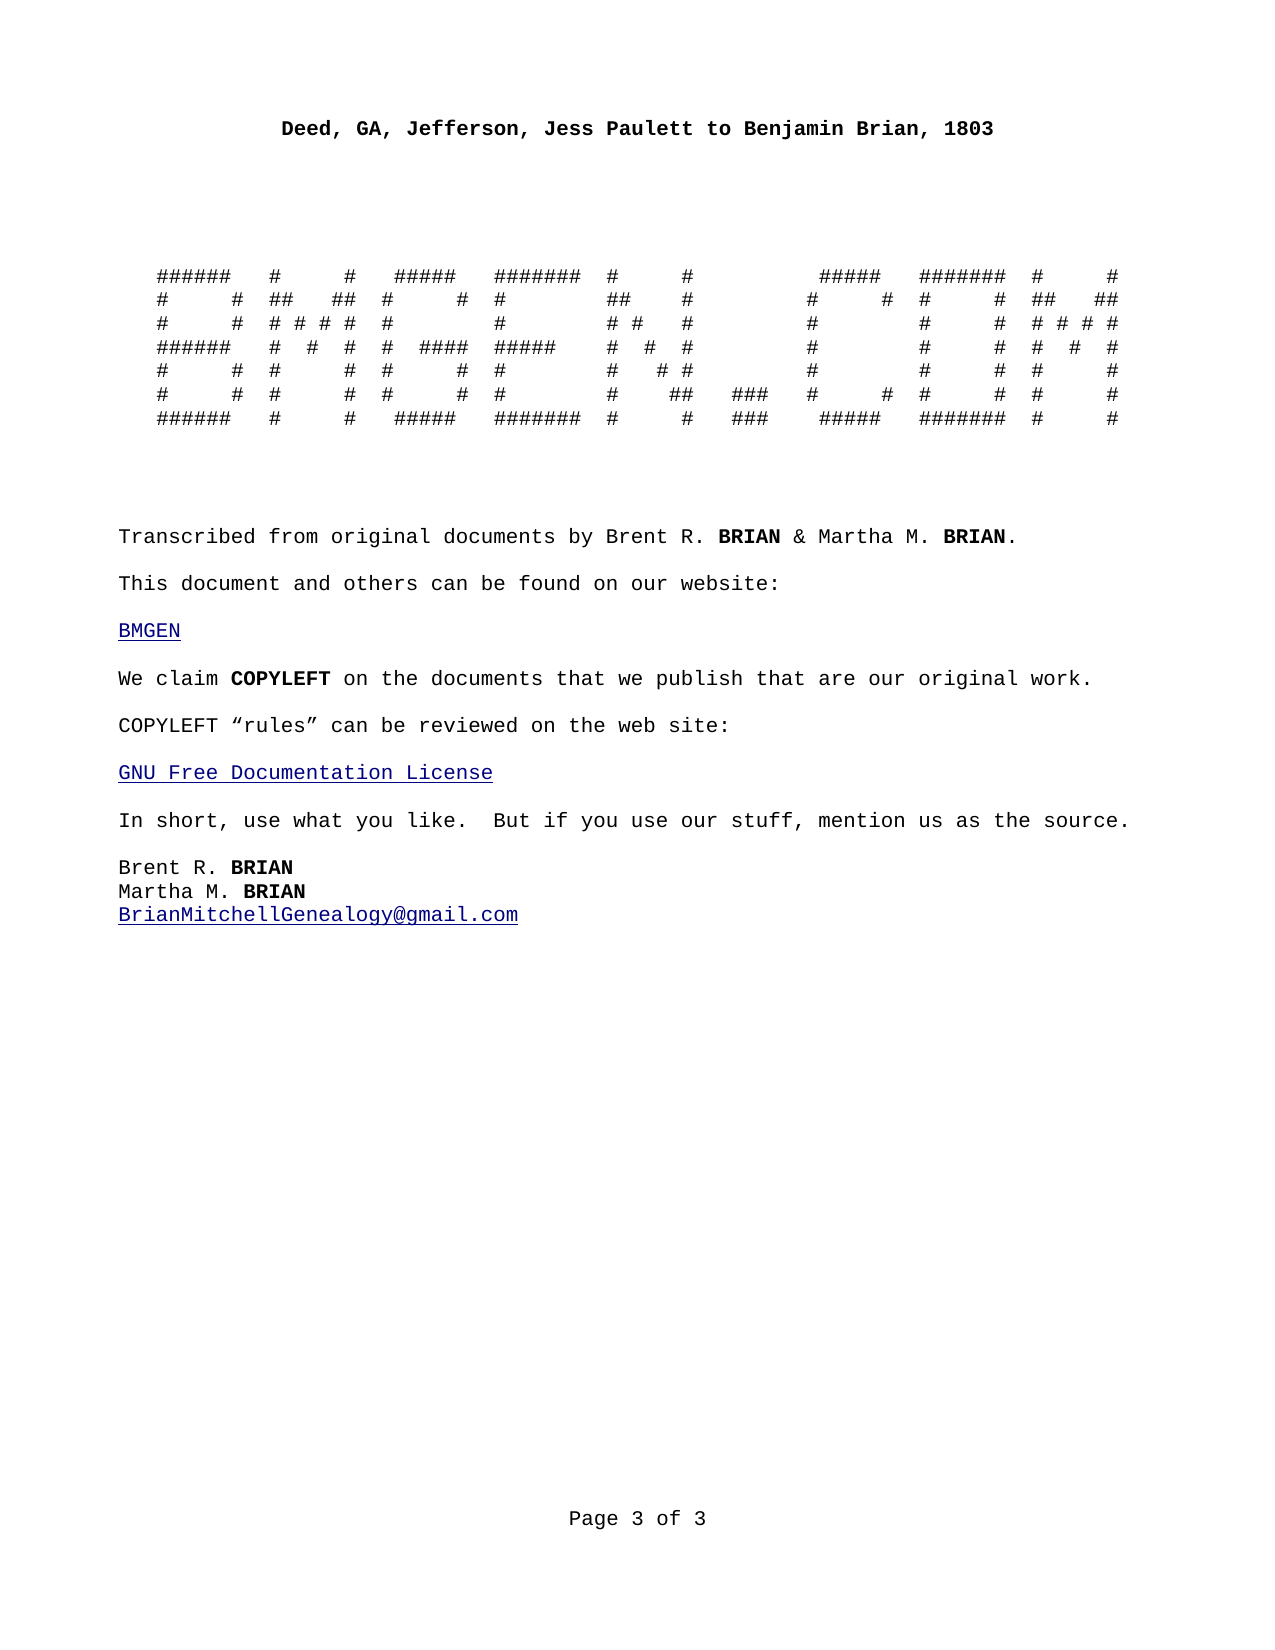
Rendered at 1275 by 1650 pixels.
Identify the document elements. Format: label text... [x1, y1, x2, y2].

text # # ## ## # # # ## # # # # # ## ## [118, 289, 1157, 313]
text # # # # # # # # ## ### # # # # # # [118, 384, 1157, 408]
text Transcribed from original documents by Brent R. BRIAN & Martha M. BRIAN. [118, 526, 1157, 549]
text GNU Free Documentation License [118, 762, 1157, 786]
text In short, use what you like. But if you use our stuff, mention us as the source. [118, 810, 1157, 833]
text This document and others can be found on our website: [118, 573, 1157, 597]
text # # # # # # # # # # # # # # # # # # [118, 313, 1157, 337]
text Brent R. BRIAN [118, 857, 1157, 881]
text BrianMitchellGenealogy@gmail.com [118, 904, 1157, 928]
text COPYLEFT “rules” can be reviewed on the web site: [118, 715, 1157, 739]
text BMGEN [118, 621, 1157, 644]
text # # # # # # # # # # # # # # # [118, 360, 1157, 384]
text ###### # # ##### ####### # # ##### ####### # # [118, 266, 1157, 289]
text ###### # # ##### ####### # # ### ##### ####### # # [118, 408, 1157, 431]
text We claim COPYLEFT on the documents that we publish that are our original work. [118, 668, 1157, 691]
text ###### # # # # #### ##### # # # # # # # # # [118, 337, 1157, 360]
text Martha M. BRIAN [118, 881, 1157, 904]
